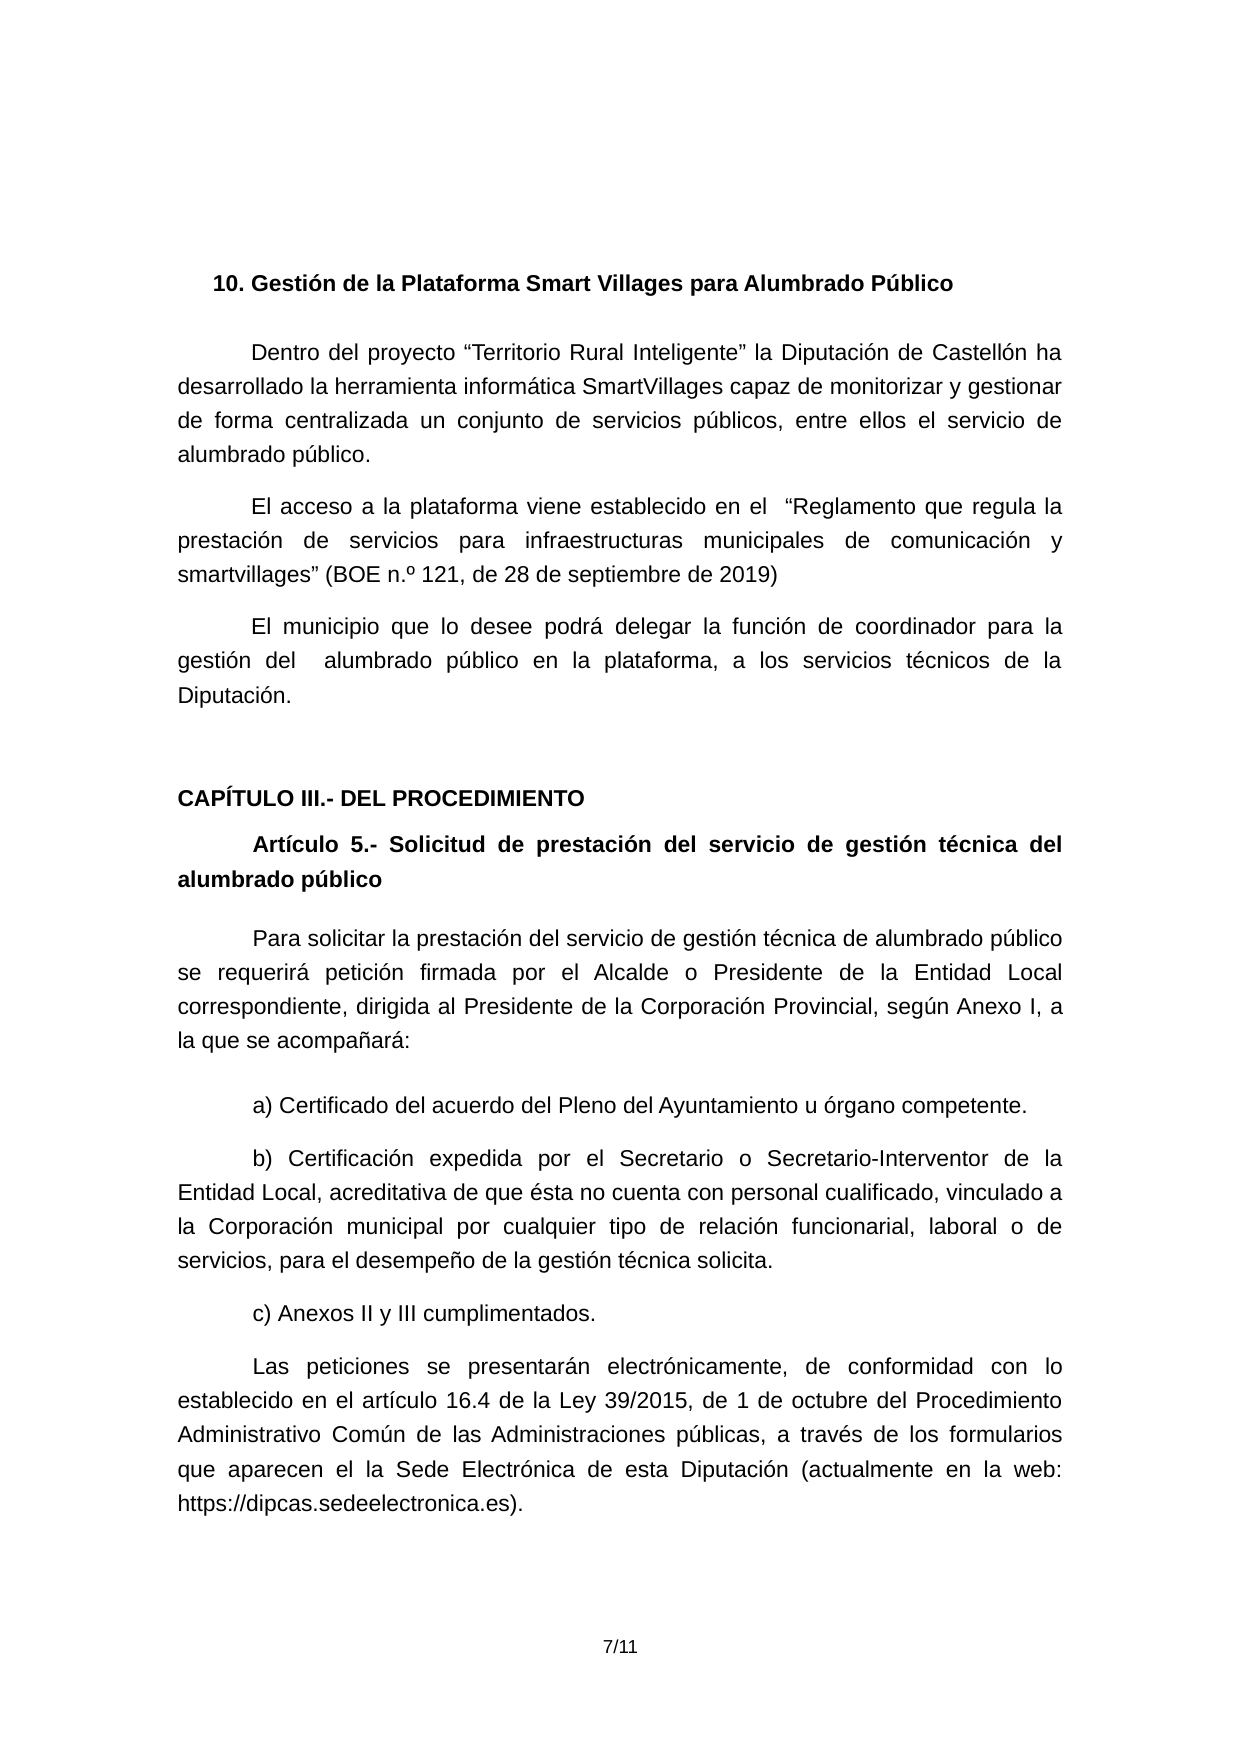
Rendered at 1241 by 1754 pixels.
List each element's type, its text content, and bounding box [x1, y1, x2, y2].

text b) Certificación expedida por el Secretario o Secretario-Interventor de la Entidad Local, acreditativa de que ésta no cuenta con personal cualificado, vinculado a la Corporación municipal por cualquier tipo de relación funcionarial, laboral o de servicios, para el desempeño de la gestión técnica solicita. [177, 1145, 1063, 1273]
title Dentro del proyecto “Territorio Rural Inteligente” la Diputación de Castellón ha desarrollado la herramienta informática SmartVillages capaz de monitorizar y gestionar de forma centralizada un conjunto de servicios públicos, entre ellos el servicio de alumbrado público. [177, 339, 1063, 468]
title Gestión de la Plataforma Smart Villages para Alumbrado Público [177, 270, 1063, 297]
text El municipio que lo desee podrá delegar la función de coordinador para la gestión del alumbrado público en la plataforma, a los servicios técnicos de la Diputación. [177, 613, 1063, 708]
text Para solicitar la prestación del servicio de gestión técnica de alumbrado público se requerirá petición firmada por el Alcalde o Presidente de la Entidad Local correspondiente, dirigida al Presidente de la Corporación Provincial, según Anexo I, a la que se acompañará: [177, 924, 1063, 1053]
text El acceso a la plataforma viene establecido en el “Reglamento que regula la prestación de servicios para infraestructuras municipales de comunicación y smartvillages” (BOE n.º 121, de 28 de septiembre de 2019) [177, 493, 1063, 588]
text c) Anexos II y III cumplimentados. [177, 1300, 1063, 1326]
text a) Certificado del acuerdo del Pleno del Ayuntamiento u órgano competente. [177, 1092, 1063, 1118]
text Las peticiones se presentarán electrónicamente, de conformidad con lo establecido en el artículo 16.4 de la Ley 39/2015, de 1 de octubre del Procedimiento Administrativo Común de las Administraciones públicas, a través de los formularios que aparecen el la Sede Electrónica de esta Diputación (actualmente en la web: https://dipcas.sedeelectronica.es). [177, 1353, 1063, 1516]
text Artículo 5.- Solicitud de prestación del servicio de gestión técnica del alumbrado público [177, 831, 1063, 892]
text CAPÍTULO III.- DEL PROCEDIMIENTO [177, 785, 1063, 812]
